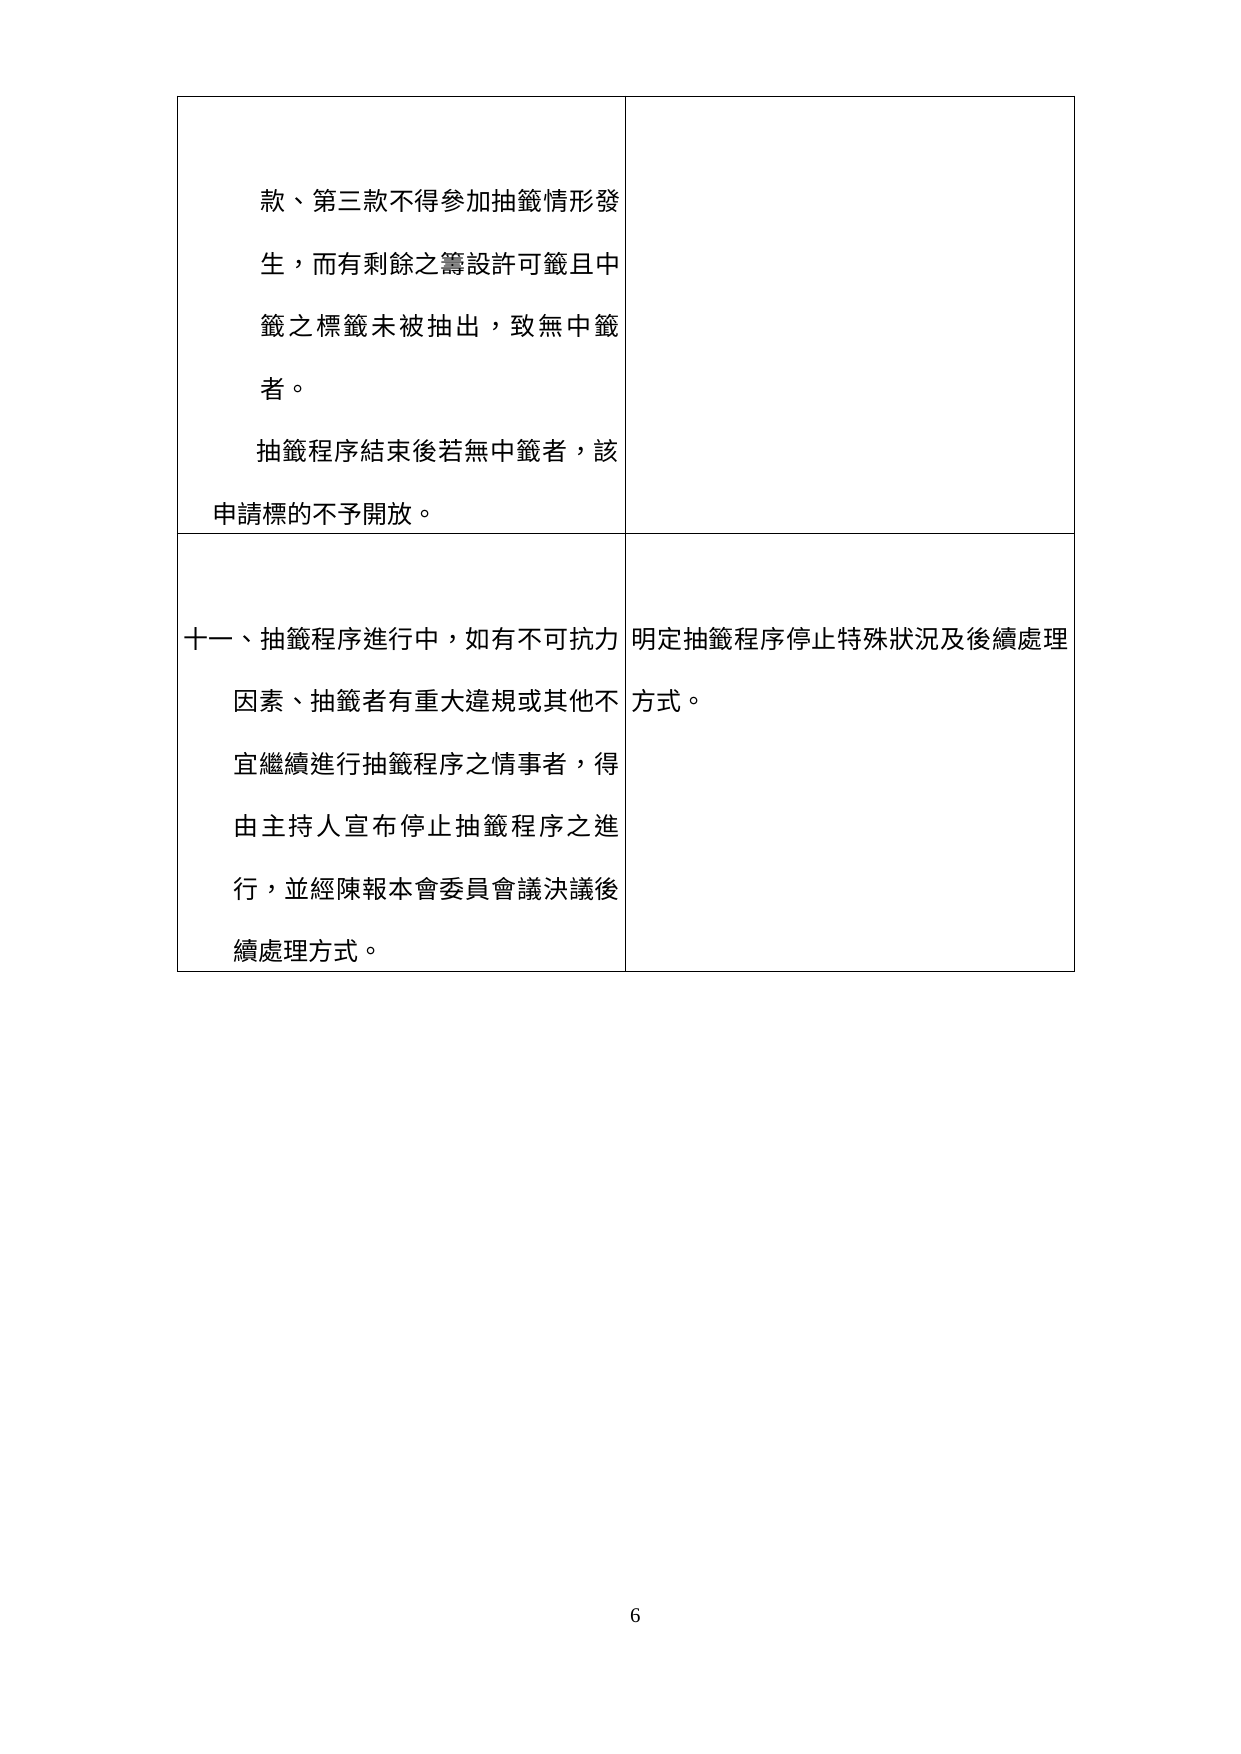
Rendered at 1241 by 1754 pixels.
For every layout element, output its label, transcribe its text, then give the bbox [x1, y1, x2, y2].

table_cell [626, 97, 1074, 533]
table_cell 十一、抽籤程序進行中，如有不可抗力因素、抽籤者有重大違規或其他不宜繼續進行抽籤程序之情事者，得由主持人宣布停止抽籤程序之進行，並經陳報本會委員會議決議後續處理方式。 [178, 534, 625, 971]
table_cell 款、第三款不得參加抽籤情形發生，而有剩餘之籌設許可籤且中籤之標籤未被抽出，致無中籤者。 抽籤程序結束後若無中籤者，該申請標的不予開放。 [178, 97, 625, 533]
table_cell 明定抽籤程序停止特殊狀況及後續處理方式。 [626, 534, 1074, 971]
